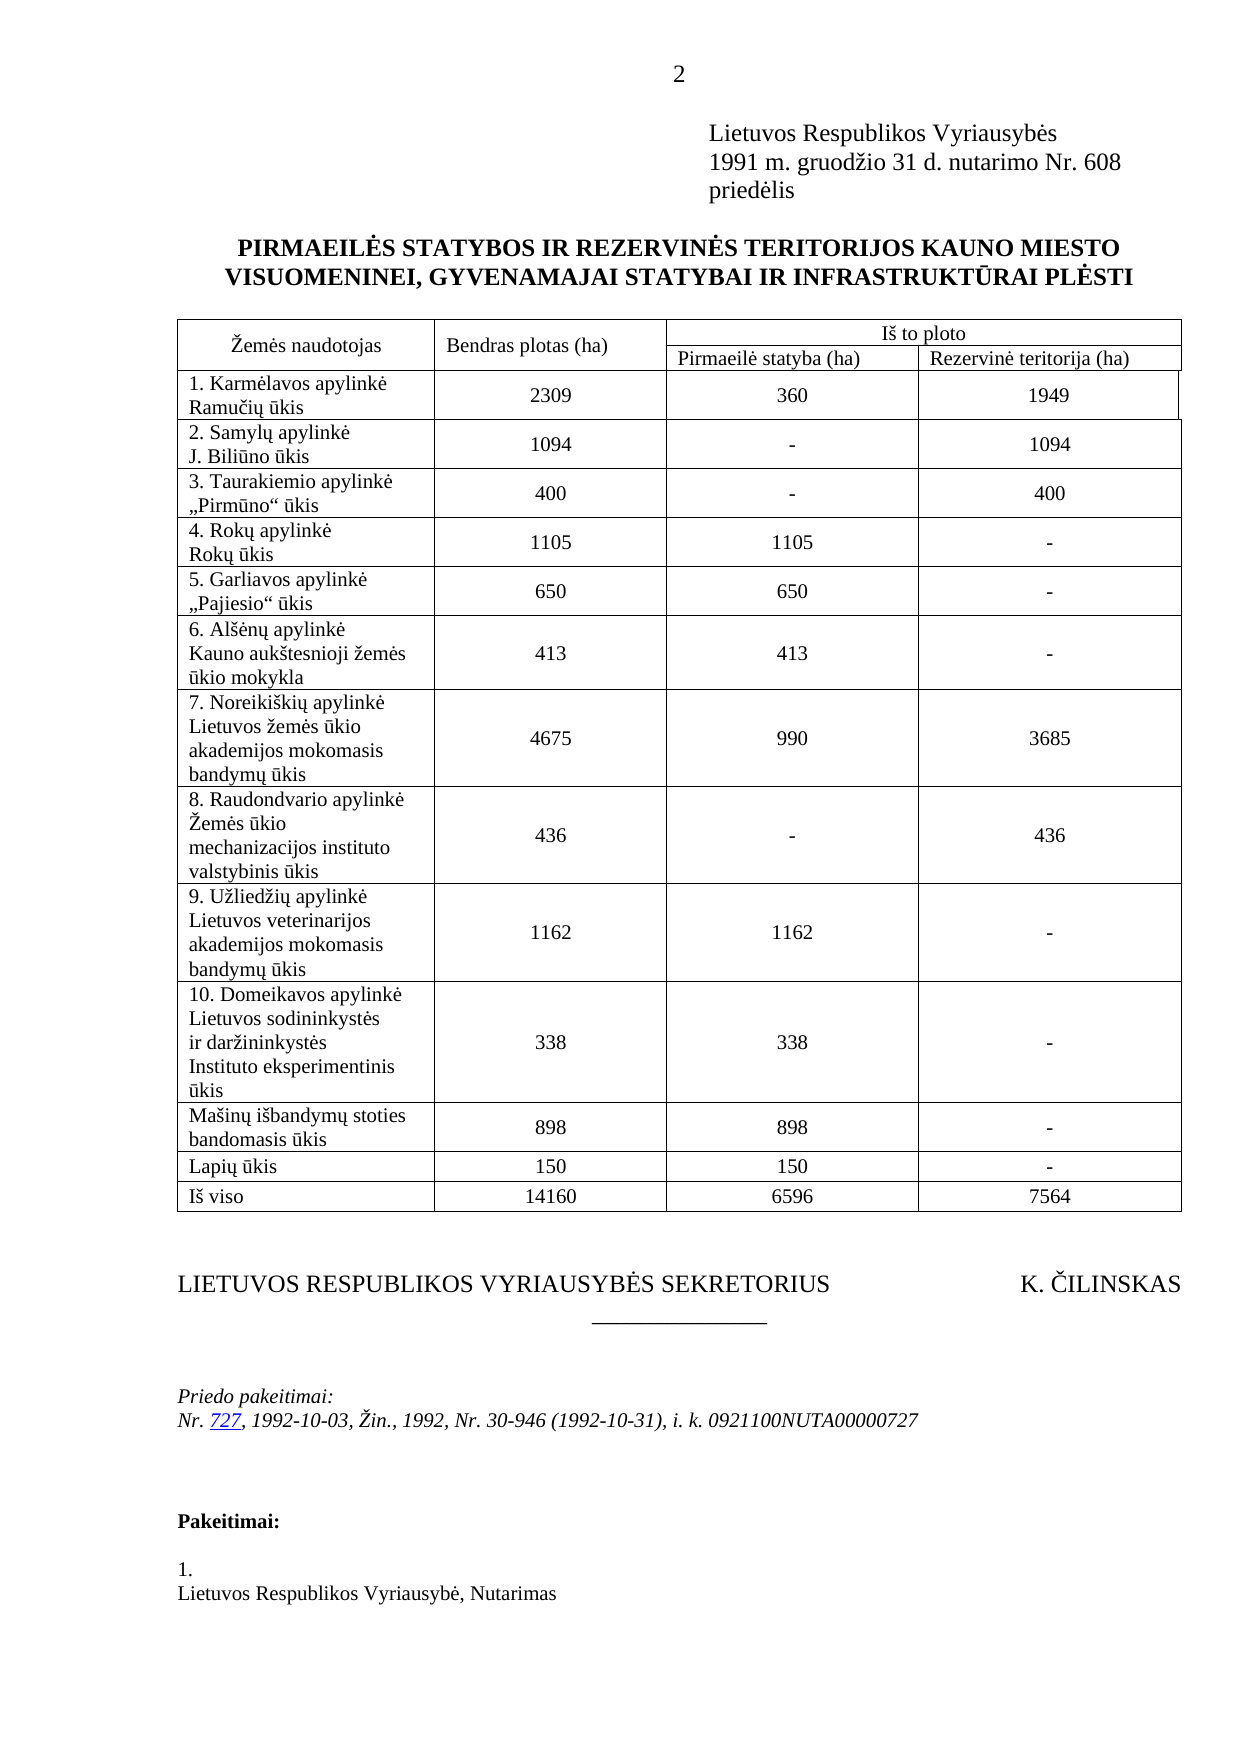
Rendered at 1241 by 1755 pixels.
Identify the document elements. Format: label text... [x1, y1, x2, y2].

table_cell 650 [667, 567, 918, 615]
table_header Žemės naudotojas [178, 320, 434, 369]
table_cell 1949 [919, 371, 1178, 419]
text 1. [177, 1557, 1181, 1581]
table_header Iš to ploto [667, 320, 1181, 344]
table_cell 338 [435, 982, 666, 1102]
text priedėlis [177, 176, 1181, 204]
text PIRMAEILĖS STATYBOS IR REZERVINĖS TERITORIJOS KAUNO MIESTO VISUOMENINEI, GYVENAMAJAI STATYBAI IR INFRASTRUKTŪRAI PLĖSTI [177, 233, 1181, 291]
table_cell 7. Noreikiškių apylinkė Lietuvos žemės ūkio akademijos mokomasis bandymų ūkis [178, 690, 434, 786]
table_cell 10. Domeikavos apylinkė Lietuvos sodininkystės ir daržininkystės Instituto eksperimentinis ūkis [178, 982, 434, 1102]
table_cell Rezervinė teritorija (ha) [919, 346, 1181, 369]
table_cell Lapių ūkis [178, 1152, 434, 1181]
table_cell 2309 [435, 371, 666, 419]
table_header Bendras plotas (ha) [435, 320, 666, 369]
table_cell 413 [667, 616, 918, 689]
table_cell - [667, 420, 918, 468]
text ______________ [177, 1298, 1181, 1327]
text 1991 m. gruodžio 31 d. nutarimo Nr. 608 [177, 147, 1181, 176]
table_cell - [919, 1103, 1181, 1151]
table_cell - [919, 982, 1181, 1102]
text Nr. 727, 1992-10-03, Žin., 1992, Nr. 30-946 (1992-10-31), i. k. 0921100NUTA00000727 [177, 1408, 1181, 1432]
table_cell 650 [435, 567, 666, 615]
table_cell 5. Garliavos apylinkė „Pajiesio“ ūkis [178, 567, 434, 615]
table_cell 990 [667, 690, 918, 786]
table_cell - [919, 616, 1181, 689]
table_cell 898 [435, 1103, 666, 1151]
table_cell - [667, 787, 918, 883]
table_cell 1094 [919, 420, 1181, 468]
text Priedo pakeitimai: [177, 1384, 1181, 1408]
table_cell - [919, 884, 1181, 981]
table_cell 1094 [435, 420, 666, 468]
table_cell 6. Alšėnų apylinkė Kauno aukštesnioji žemės ūkio mokykla [178, 616, 434, 689]
table_cell 1105 [435, 518, 666, 566]
table_cell 1. Karmėlavos apylinkė Ramučių ūkis [178, 371, 434, 419]
table_cell 338 [667, 982, 918, 1102]
table_cell 14160 [435, 1182, 666, 1211]
table_cell 1162 [667, 884, 918, 981]
table_cell 150 [435, 1152, 666, 1181]
table_cell 1105 [667, 518, 918, 566]
table_cell 360 [667, 371, 918, 419]
table_cell 7564 [919, 1182, 1181, 1211]
table_cell Mašinų išbandymų stoties bandomasis ūkis [178, 1103, 434, 1151]
table_cell 1162 [435, 884, 666, 981]
table_cell 9. Užliedžių apylinkė Lietuvos veterinarijos akademijos mokomasis bandymų ūkis [178, 884, 434, 981]
text Lietuvos Respublikos Vyriausybė, Nutarimas [177, 1581, 1181, 1605]
table_cell - [919, 567, 1181, 615]
text Pakeitimai: [177, 1509, 1181, 1533]
table_cell - [667, 469, 918, 517]
table_cell 400 [435, 469, 666, 517]
text LIETUVOS RESPUBLIKOS VYRIAUSYBĖS SEKRETORIUS K. ČILINSKAS [177, 1269, 1181, 1298]
table_cell - [919, 1152, 1181, 1181]
text Lietuvos Respublikos Vyriausybės [709, 118, 1181, 147]
table_cell 6596 [667, 1182, 918, 1211]
table_cell 436 [435, 787, 666, 883]
table_cell 8. Raudondvario apylinkė Žemės ūkio mechanizacijos instituto valstybinis ūkis [178, 787, 434, 883]
table_cell 150 [667, 1152, 918, 1181]
table_cell 400 [919, 469, 1181, 517]
table_cell 898 [667, 1103, 918, 1151]
table_cell 413 [435, 616, 666, 689]
table_cell Iš viso [178, 1182, 434, 1211]
table_cell 3685 [919, 690, 1181, 786]
table_cell 4675 [435, 690, 666, 786]
table_cell 4. Rokų apylinkė Rokų ūkis [178, 518, 434, 566]
table_cell 2. Samylų apylinkė J. Biliūno ūkis [178, 420, 434, 468]
table_cell - [919, 518, 1181, 566]
table_cell 3. Taurakiemio apylinkė „Pirmūno“ ūkis [178, 469, 434, 517]
table_cell 436 [919, 787, 1181, 883]
table_cell Pirmaeilė statyba (ha) [667, 346, 918, 369]
